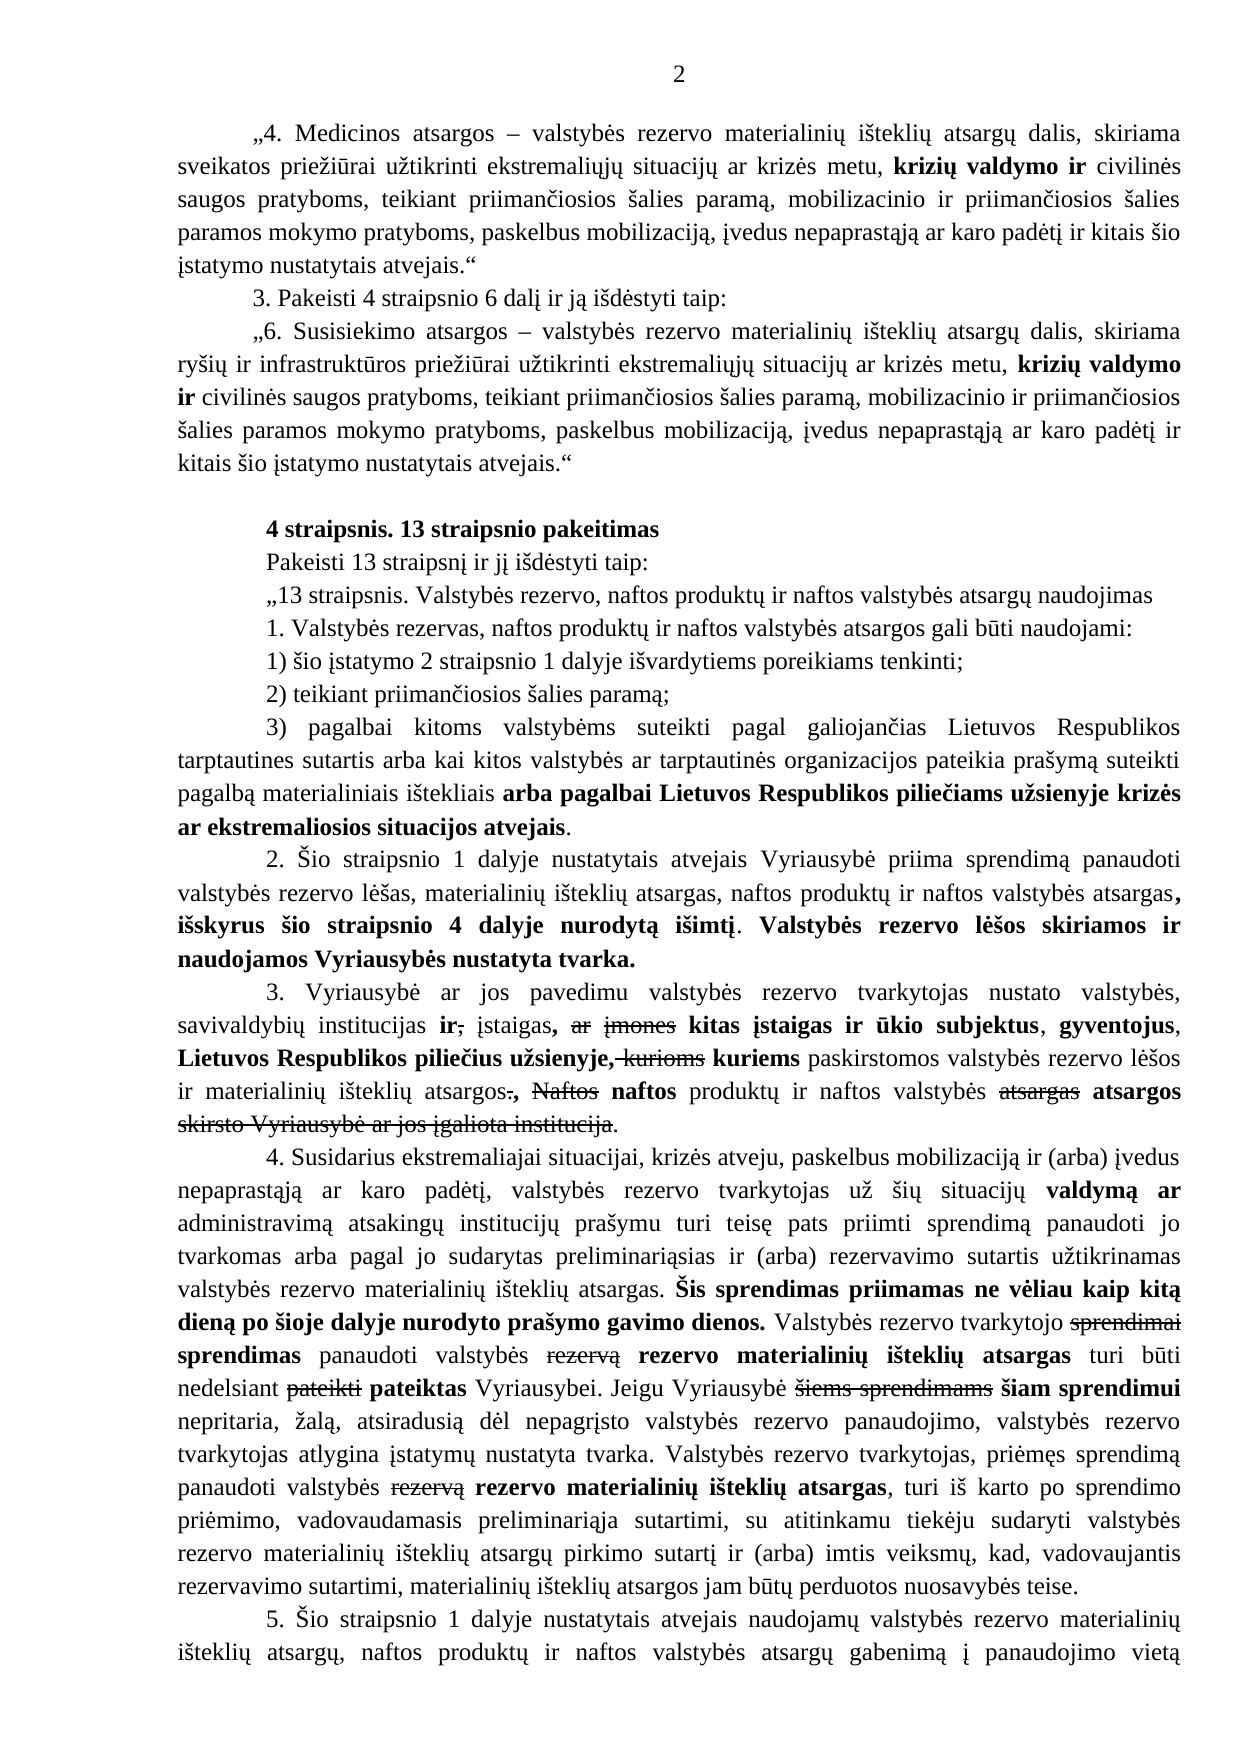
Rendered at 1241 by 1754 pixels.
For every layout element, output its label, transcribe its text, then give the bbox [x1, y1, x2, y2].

text 4 straipsnis. 13 straipsnio pakeitimas [177, 514, 1181, 543]
text 3) pagalbai kitoms valstybėms suteikti pagal galiojančias Lietuvos Respublikos tarptautines sutartis arba kai kitos valstybės ar tarptautinės organizacijos pateikia prašymą suteikti pagalbą materialiniais ištekliais arba pagalbai Lietuvos Respublikos piliečiams užsienyje krizės ar ekstremaliosios situacijos atvejais. [177, 712, 1181, 840]
text 3. Vyriausybė ar jos pavedimu valstybės rezervo tvarkytojas nustato valstybės, savivaldybių institucijas ir, įstaigas, ar įmones kitas įstaigas ir ūkio subjektus, gyventojus, Lietuvos Respublikos piliečius užsienyje, kurioms kuriems paskirstomos valstybės rezervo lėšos ir materialinių išteklių atsargos., Naftos naftos produktų ir naftos valstybės atsargas atsargos skirsto Vyriausybė ar jos įgaliota institucija. [177, 977, 1181, 1137]
text „4. Medicinos atsargos – valstybės rezervo materialinių išteklių atsargų dalis, skiriama sveikatos priežiūrai užtikrinti ekstremaliųjų situacijų ar krizės metu, krizių valdymo ir civilinės saugos pratyboms, teikiant priimančiosios šalies paramą, mobilizacinio ir priimančiosios šalies paramos mokymo pratyboms, paskelbus mobilizaciją, įvedus nepaprastąją ar karo padėtį ir kitais šio įstatymo nustatytais atvejais.“ [177, 118, 1181, 279]
text 4. Susidarius ekstremaliajai situacijai, krizės atveju, paskelbus mobilizaciją ir (arba) įvedus nepaprastąją ar karo padėtį, valstybės rezervo tvarkytojas už šių situacijų valdymą ar administravimą atsakingų institucijų prašymu turi teisę pats priimti sprendimą panaudoti jo tvarkomas arba pagal jo sudarytas preliminariąsias ir (arba) rezervavimo sutartis užtikrinamas valstybės rezervo materialinių išteklių atsargas. Šis sprendimas priimamas ne vėliau kaip kitą dieną po šioje dalyje nurodyto prašymo gavimo dienos. Valstybės rezervo tvarkytojo sprendimai sprendimas panaudoti valstybės rezervą rezervo materialinių išteklių atsargas turi būti nedelsiant pateikti pateiktas Vyriausybei. Jeigu Vyriausybė šiems sprendimams šiam sprendimui nepritaria, žalą, atsiradusią dėl nepagrįsto valstybės rezervo panaudojimo, valstybės rezervo tvarkytojas atlygina įstatymų nustatyta tvarka. Valstybės rezervo tvarkytojas, priėmęs sprendimą panaudoti valstybės rezervą rezervo materialinių išteklių atsargas, turi iš karto po sprendimo priėmimo, vadovaudamasis preliminariąja sutartimi, su atitinkamu tiekėju sudaryti valstybės rezervo materialinių išteklių atsargų pirkimo sutartį ir (arba) imtis veiksmų, kad, vadovaujantis rezervavimo sutartimi, materialinių išteklių atsargos jam būtų perduotos nuosavybės teise. [177, 1142, 1181, 1600]
text 5. Šio straipsnio 1 dalyje nustatytais atvejais naudojamų valstybės rezervo materialinių išteklių atsargų, naftos produktų ir naftos valstybės atsargų gabenimą į panaudojimo vietą [177, 1604, 1181, 1666]
text 1) šio įstatymo 2 straipsnio 1 dalyje išvardytiems poreikiams tenkinti; [177, 646, 1181, 675]
text Pakeisti 13 straipsnį ir jį išdėstyti taip: [177, 547, 1181, 576]
text 1. Valstybės rezervas, naftos produktų ir naftos valstybės atsargos gali būti naudojami: [177, 613, 1181, 642]
text „6. Susisiekimo atsargos – valstybės rezervo materialinių išteklių atsargų dalis, skiriama ryšių ir infrastruktūros priežiūrai užtikrinti ekstremaliųjų situacijų ar krizės metu, krizių valdymo ir civilinės saugos pratyboms, teikiant priimančiosios šalies paramą, mobilizacinio ir priimančiosios šalies paramos mokymo pratyboms, paskelbus mobilizaciją, įvedus nepaprastąją ar karo padėtį ir kitais šio įstatymo nustatytais atvejais.“ [177, 316, 1181, 477]
text 2. Šio straipsnio 1 dalyje nustatytais atvejais Vyriausybė priima sprendimą panaudoti valstybės rezervo lėšas, materialinių išteklių atsargas, naftos produktų ir naftos valstybės atsargas, išskyrus šio straipsnio 4 dalyje nurodytą išimtį. Valstybės rezervo lėšos skiriamos ir naudojamos Vyriausybės nustatyta tvarka. [177, 844, 1181, 972]
text „13 straipsnis. Valstybės rezervo, naftos produktų ir naftos valstybės atsargų naudojimas [266, 580, 1181, 609]
text 2) teikiant priimančiosios šalies paramą; [177, 679, 1181, 708]
text 3. Pakeisti 4 straipsnio 6 dalį ir ją išdėstyti taip: [177, 283, 1181, 312]
